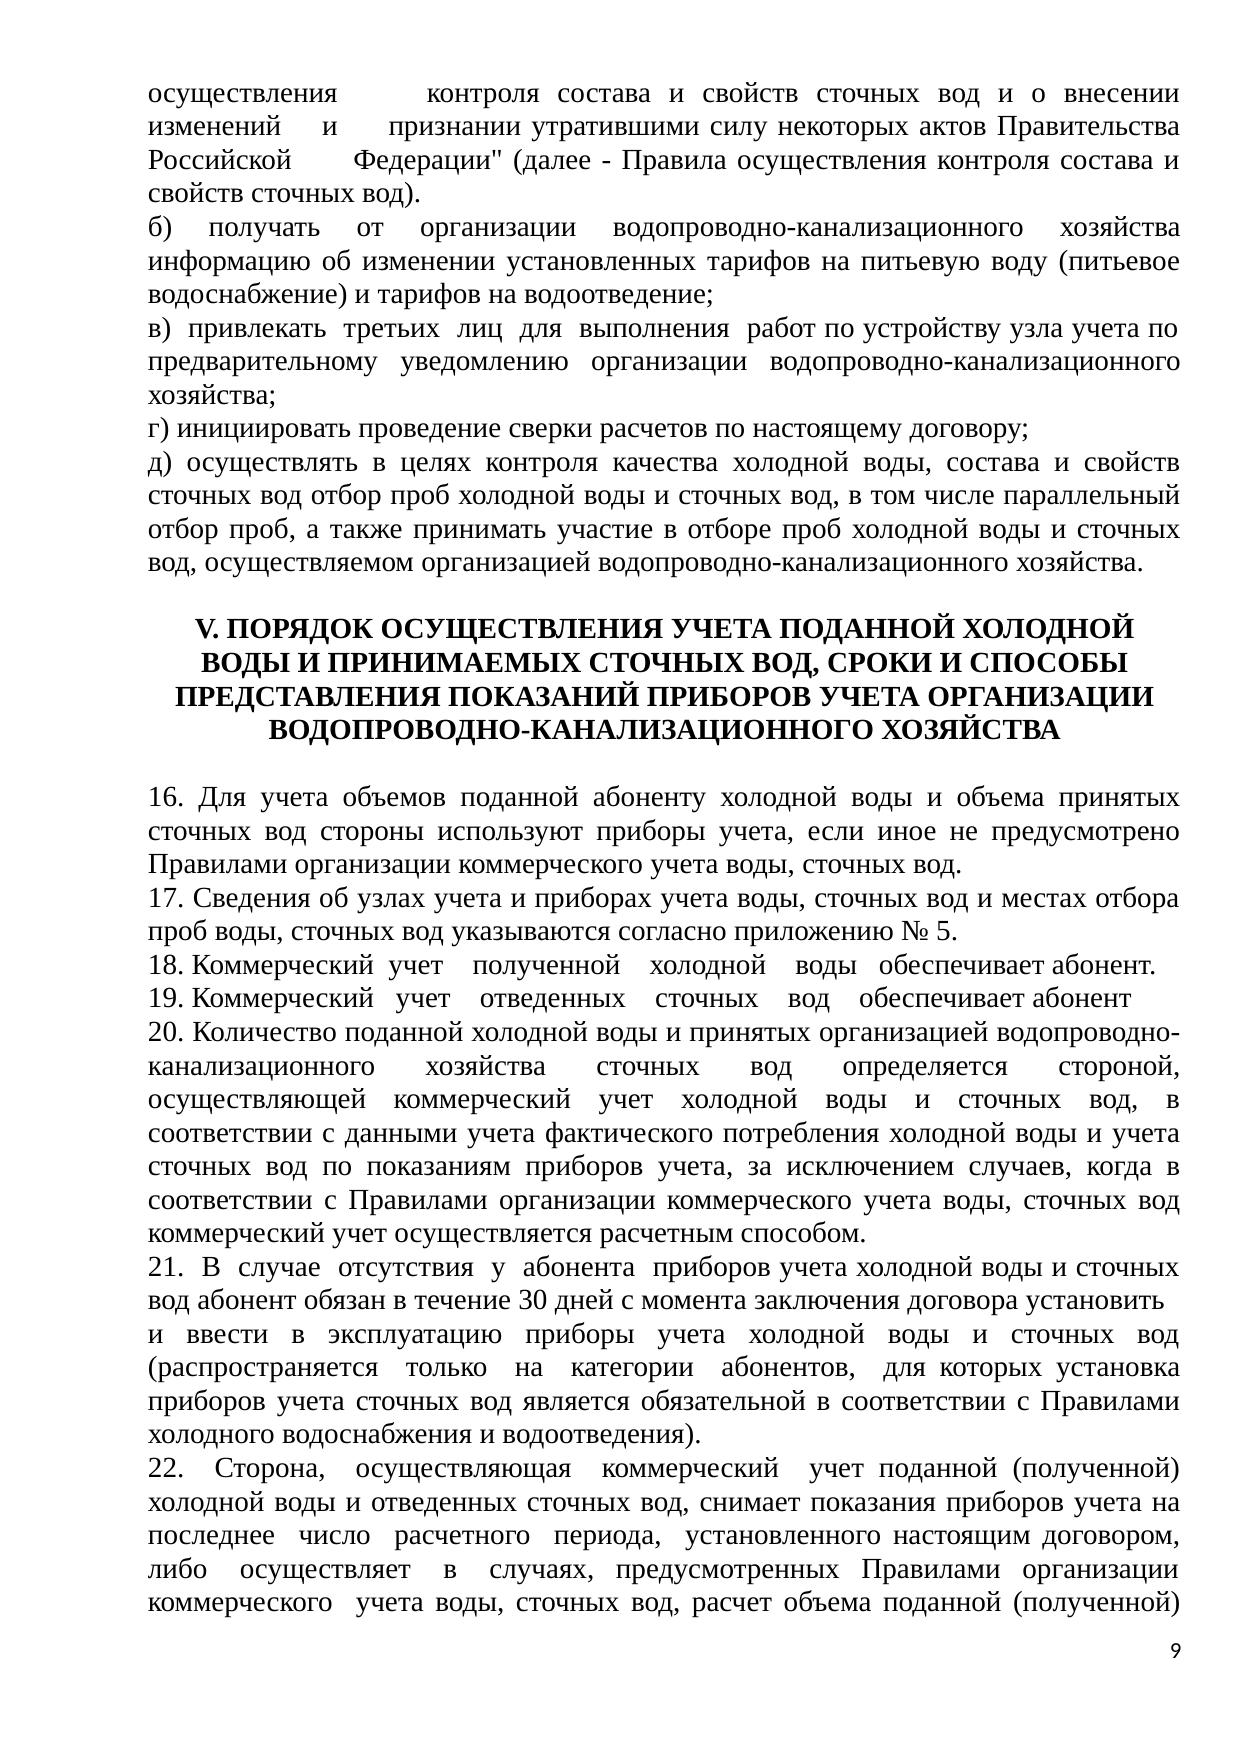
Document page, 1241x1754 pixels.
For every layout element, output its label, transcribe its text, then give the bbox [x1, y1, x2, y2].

text 16. Для учета объемов поданной абоненту холодной воды и объема принятых сточных вод стороны используют приборы учета, если иное не предусмотрено Правилами организации коммерческого учета воды, сточных вод. [148, 779, 1181, 880]
text 22. Сторона, осуществляющая коммерческий учет поданной (полученной) холодной воды и отведенных сточных вод, снимает показания приборов учета на последнее число расчетного периода, установленного настоящим договором, либо осуществляет в случаях, предусмотренных Правилами организации коммерческого учета воды, сточных вод, расчет объема поданной (полученной) [148, 1450, 1181, 1618]
text г) инициировать проведение сверки расчетов по настоящему договору; [148, 410, 1181, 444]
text д) осуществлять в целях контроля качества холодной воды, состава и свойств сточных вод отбор проб холодной воды и сточных вод, в том числе параллельный отбор проб, а также принимать участие в отборе проб холодной воды и сточных вод, осуществляемом организацией водопроводно-канализационного хозяйства. [148, 444, 1181, 578]
text б) получать от организации водопроводно-канализационного хозяйства информацию об изменении установленных тарифов на питьевую воду (питьевое водоснабжение) и тарифов на водоотведение; [148, 209, 1181, 310]
text ПРЕДСТАВЛЕНИЯ ПОКАЗАНИЙ ПРИБОРОВ УЧЕТА ОРГАНИЗАЦИИ [148, 679, 1181, 712]
text 17. Сведения об узлах учета и приборах учета воды, сточных вод и местах отбора проб воды, сточных вод указываются согласно приложению № 5. [148, 880, 1181, 947]
text ВОДОПРОВОДНО-КАНАЛИЗАЦИОННОГО ХОЗЯЙСТВА [148, 712, 1181, 746]
text осуществления контроля состава и свойств сточных вод и о внесении изменений и признании утратившими силу некоторых актов Правительства Российской Федерации" (далее - Правила осуществления контроля состава и свойств сточных вод). [148, 75, 1181, 209]
text в) привлекать третьих лиц для выполнения работ по устройству узла учета по предварительному уведомлению организации водопроводно-канализационного хозяйства; [148, 310, 1181, 410]
text 19. Коммерческий учет отведенных сточных вод обеспечивает абонент [148, 981, 1181, 1014]
text 18. Коммерческий учет полученной холодной воды обеспечивает абонент. [148, 947, 1181, 981]
text 20. Количество поданной холодной воды и принятых организацией водопроводно-канализационного хозяйства сточных вод определяется стороной, осуществляющей коммерческий учет холодной воды и сточных вод, в соответствии с данными учета фактического потребления холодной воды и учета сточных вод по показаниям приборов учета, за исключением случаев, когда в соответствии с Правилами организации коммерческого учета воды, сточных вод коммерческий учет осуществляется расчетным способом. [148, 1014, 1181, 1249]
text ВОДЫ И ПРИНИМАЕМЫХ СТОЧНЫХ ВОД, СРОКИ И СПОСОБЫ [148, 645, 1181, 679]
text V. ПОРЯДОК ОСУЩЕСТВЛЕНИЯ УЧЕТА ПОДАННОЙ ХОЛОДНОЙ [148, 612, 1181, 645]
text 21. В случае отсутствия у абонента приборов учета холодной воды и сточных вод абонент обязан в течение 30 дней с момента заключения договора установить [148, 1249, 1181, 1316]
text и ввести в эксплуатацию приборы учета холодной воды и сточных вод (распространяется только на категории абонентов, для которых установка приборов учета сточных вод является обязательной в соответствии с Правилами холодного водоснабжения и водоотведения). [148, 1316, 1181, 1450]
